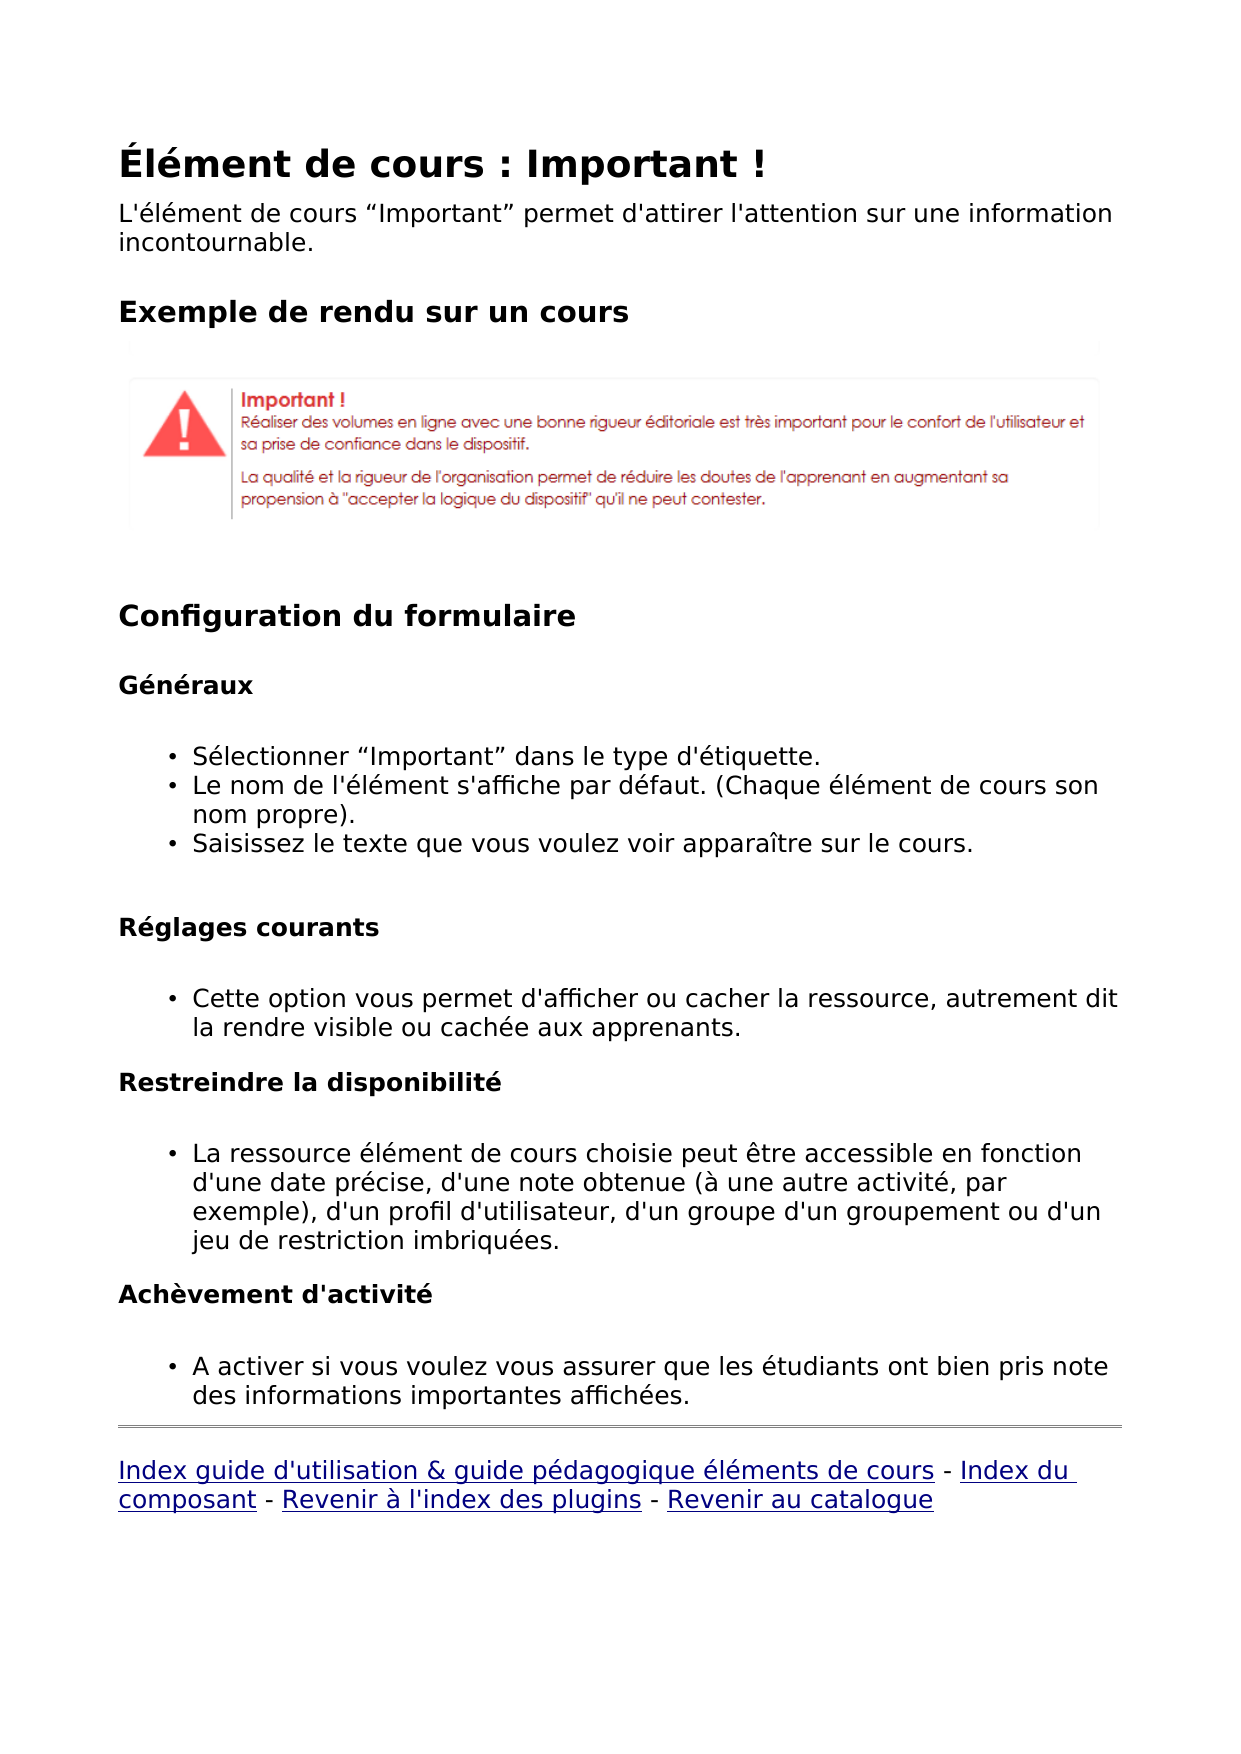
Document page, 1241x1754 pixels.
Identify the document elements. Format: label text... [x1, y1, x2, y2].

subtitle Élément de cours : Important ! [118, 143, 1122, 187]
list La ressource élément de cours choisie peut être accessible en fonction d'une date précise, d'une note obtenue (à une autre activité, par exemple), d'un profil d'utilisateur, d'un groupe d'un groupement ou d'un jeu de restriction imbriquées. [177, 1139, 1122, 1256]
text Index guide d'utilisation & guide pédagogique éléments de cours - Index du composant - Revenir à l'index des plugins - Revenir au catalogue [118, 1456, 1122, 1515]
list Saisissez le texte que vous voulez voir apparaître sur le cours. [177, 830, 1122, 859]
text L'élément de cours “Important” permet d'attirer l'attention sur une information incontournable. [118, 199, 1122, 258]
subtitle Généraux [118, 671, 1122, 700]
list Sélectionner “Important” dans le type d'étiquette. [177, 742, 1122, 771]
subtitle Réglages courants [118, 913, 1122, 942]
list Cette option vous permet d'afficher ou cacher la ressource, autrement dit la rendre visible ou cachée aux apprenants. [177, 984, 1122, 1043]
subtitle Achèvement d'activité [118, 1281, 1122, 1310]
subtitle Exemple de rendu sur un cours [118, 295, 1122, 329]
list A activer si vous voulez vous assurer que les étudiants ont bien pris note des informations importantes affichées. [177, 1352, 1122, 1410]
subtitle Restreindre la disponibilité [118, 1068, 1122, 1097]
list Le nom de l'élément s'affiche par défaut. (Chaque élément de cours son nom propre). [177, 771, 1122, 830]
picture [118, 341, 1123, 562]
subtitle Configuration du formulaire [118, 599, 1122, 633]
